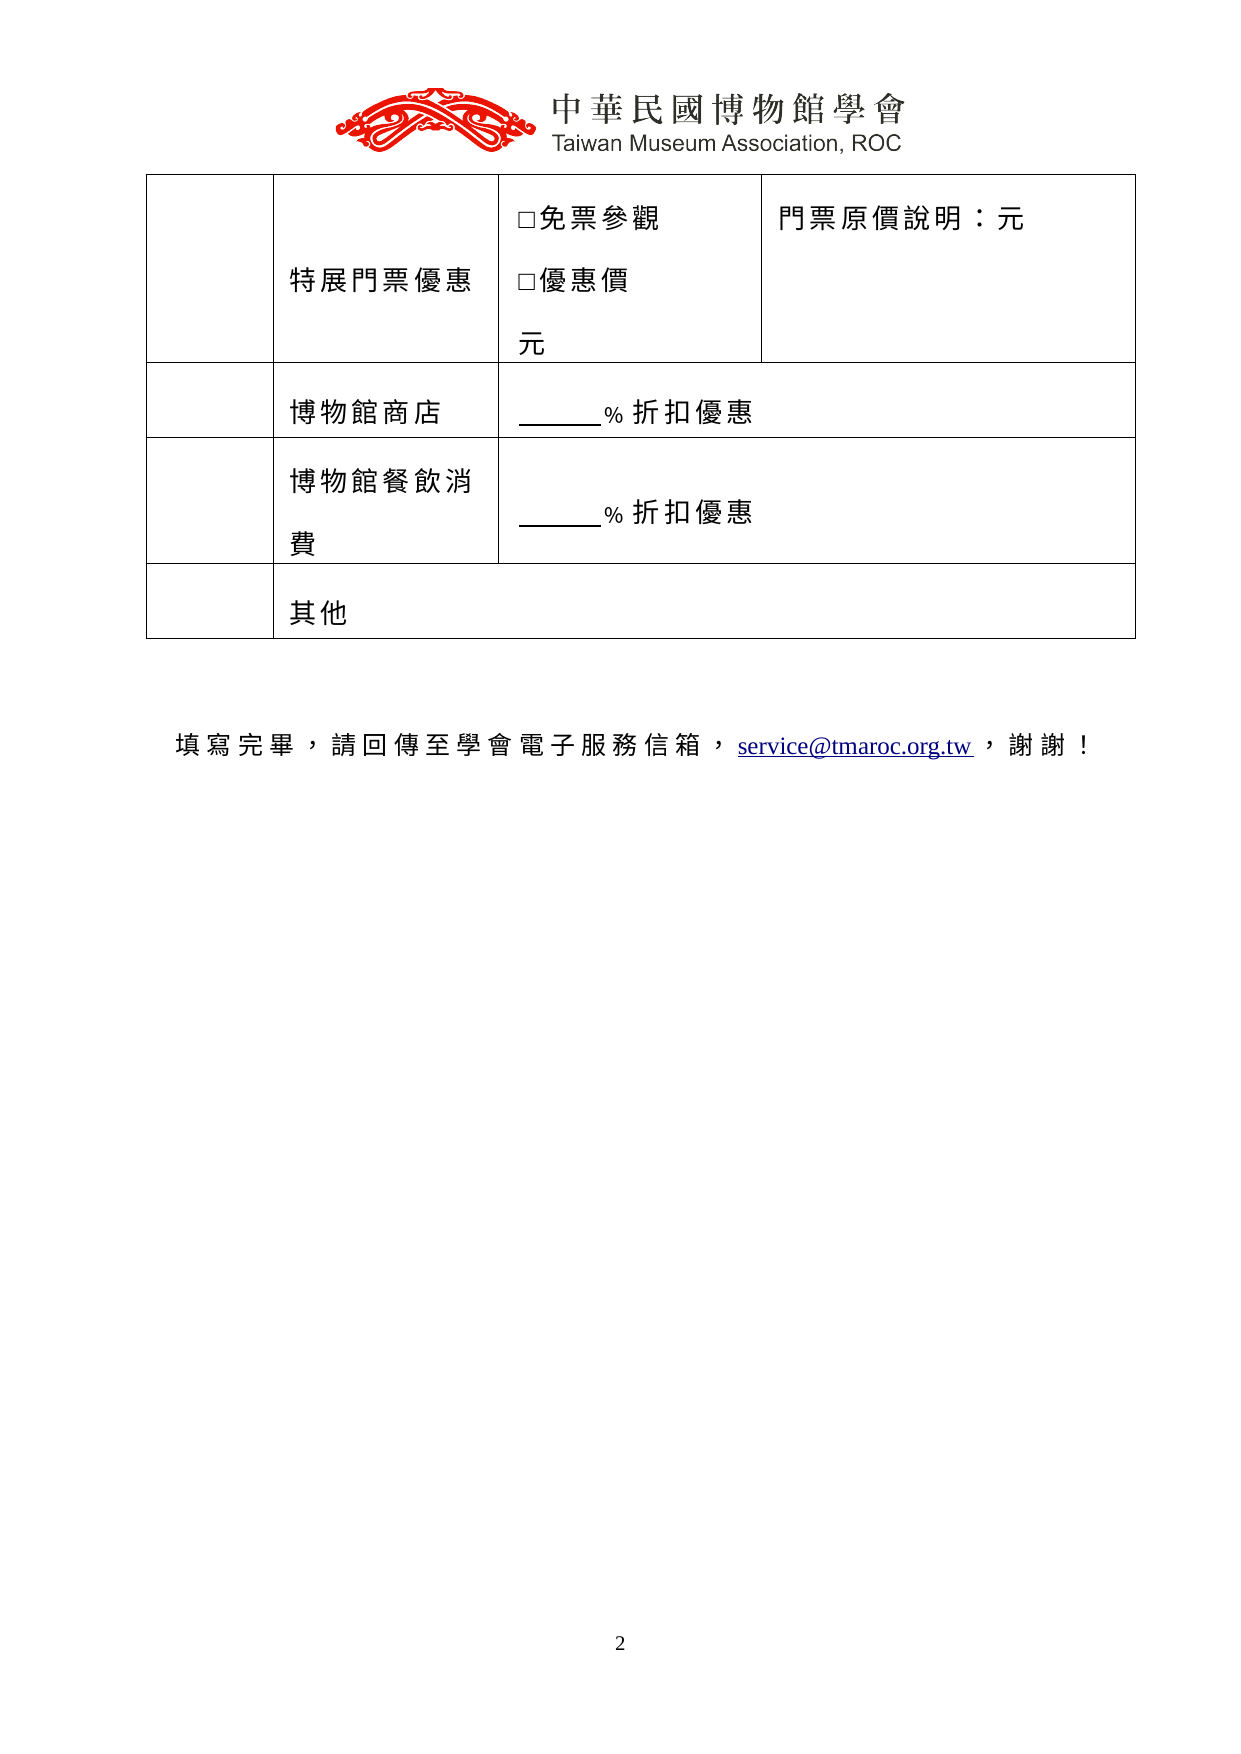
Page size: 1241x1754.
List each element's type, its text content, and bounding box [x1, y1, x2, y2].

table_cell □免票參觀 □優惠價 元 [499, 175, 761, 362]
text 填寫完畢，請回傳至學會電子服務信箱，service@tmaroc.org.tw，謝謝！ [120, 702, 1120, 764]
table_cell [147, 564, 273, 638]
table_cell ﹪折扣優惠 [499, 363, 1135, 437]
table_cell 博物館餐飲消費 [274, 438, 498, 563]
table_cell [147, 175, 273, 362]
table_cell [147, 438, 273, 563]
table_cell 其他 [274, 564, 1135, 638]
table_cell ﹪折扣優惠 [499, 438, 1135, 563]
table_cell 門票原價說明：元 [762, 175, 1135, 362]
table_cell 特展門票優惠 [274, 175, 498, 362]
table_cell [147, 363, 273, 437]
table_cell 博物館商店 [274, 363, 498, 437]
